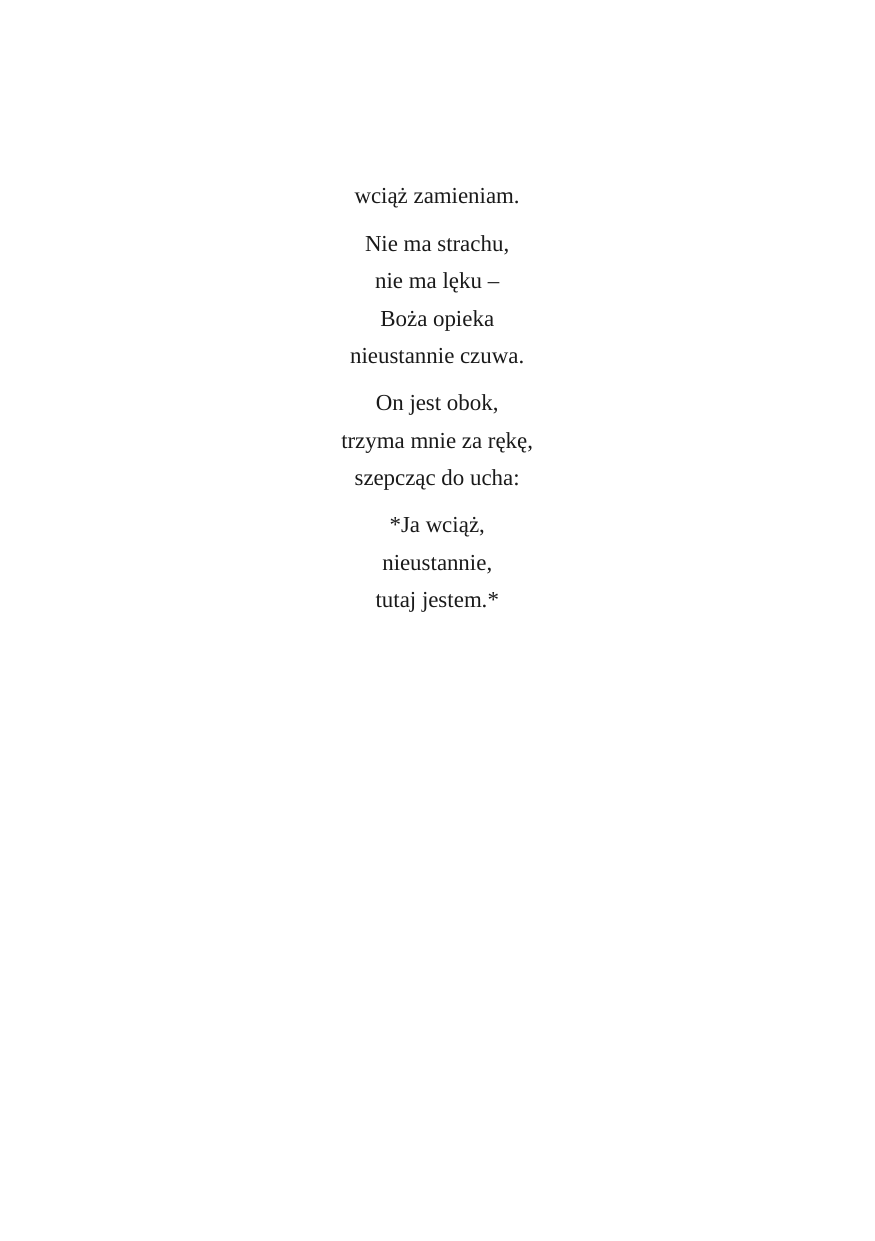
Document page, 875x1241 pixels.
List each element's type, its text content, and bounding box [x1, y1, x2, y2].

text trzyma mnie za rękę, [207, 421, 667, 455]
text nieustannie, [207, 543, 667, 577]
text szepcząc do ucha: [207, 459, 667, 492]
text On jest obok, [207, 384, 667, 417]
text Boża opieka [207, 299, 667, 333]
text nieustannie czuwa. [207, 337, 667, 370]
text tutaj jestem.* [207, 581, 667, 614]
text *Ja wciąż, [207, 506, 667, 539]
text wciąż zamieniam. [207, 177, 667, 211]
text Nie ma strachu, [207, 224, 667, 258]
text nie ma lęku – [207, 262, 667, 295]
